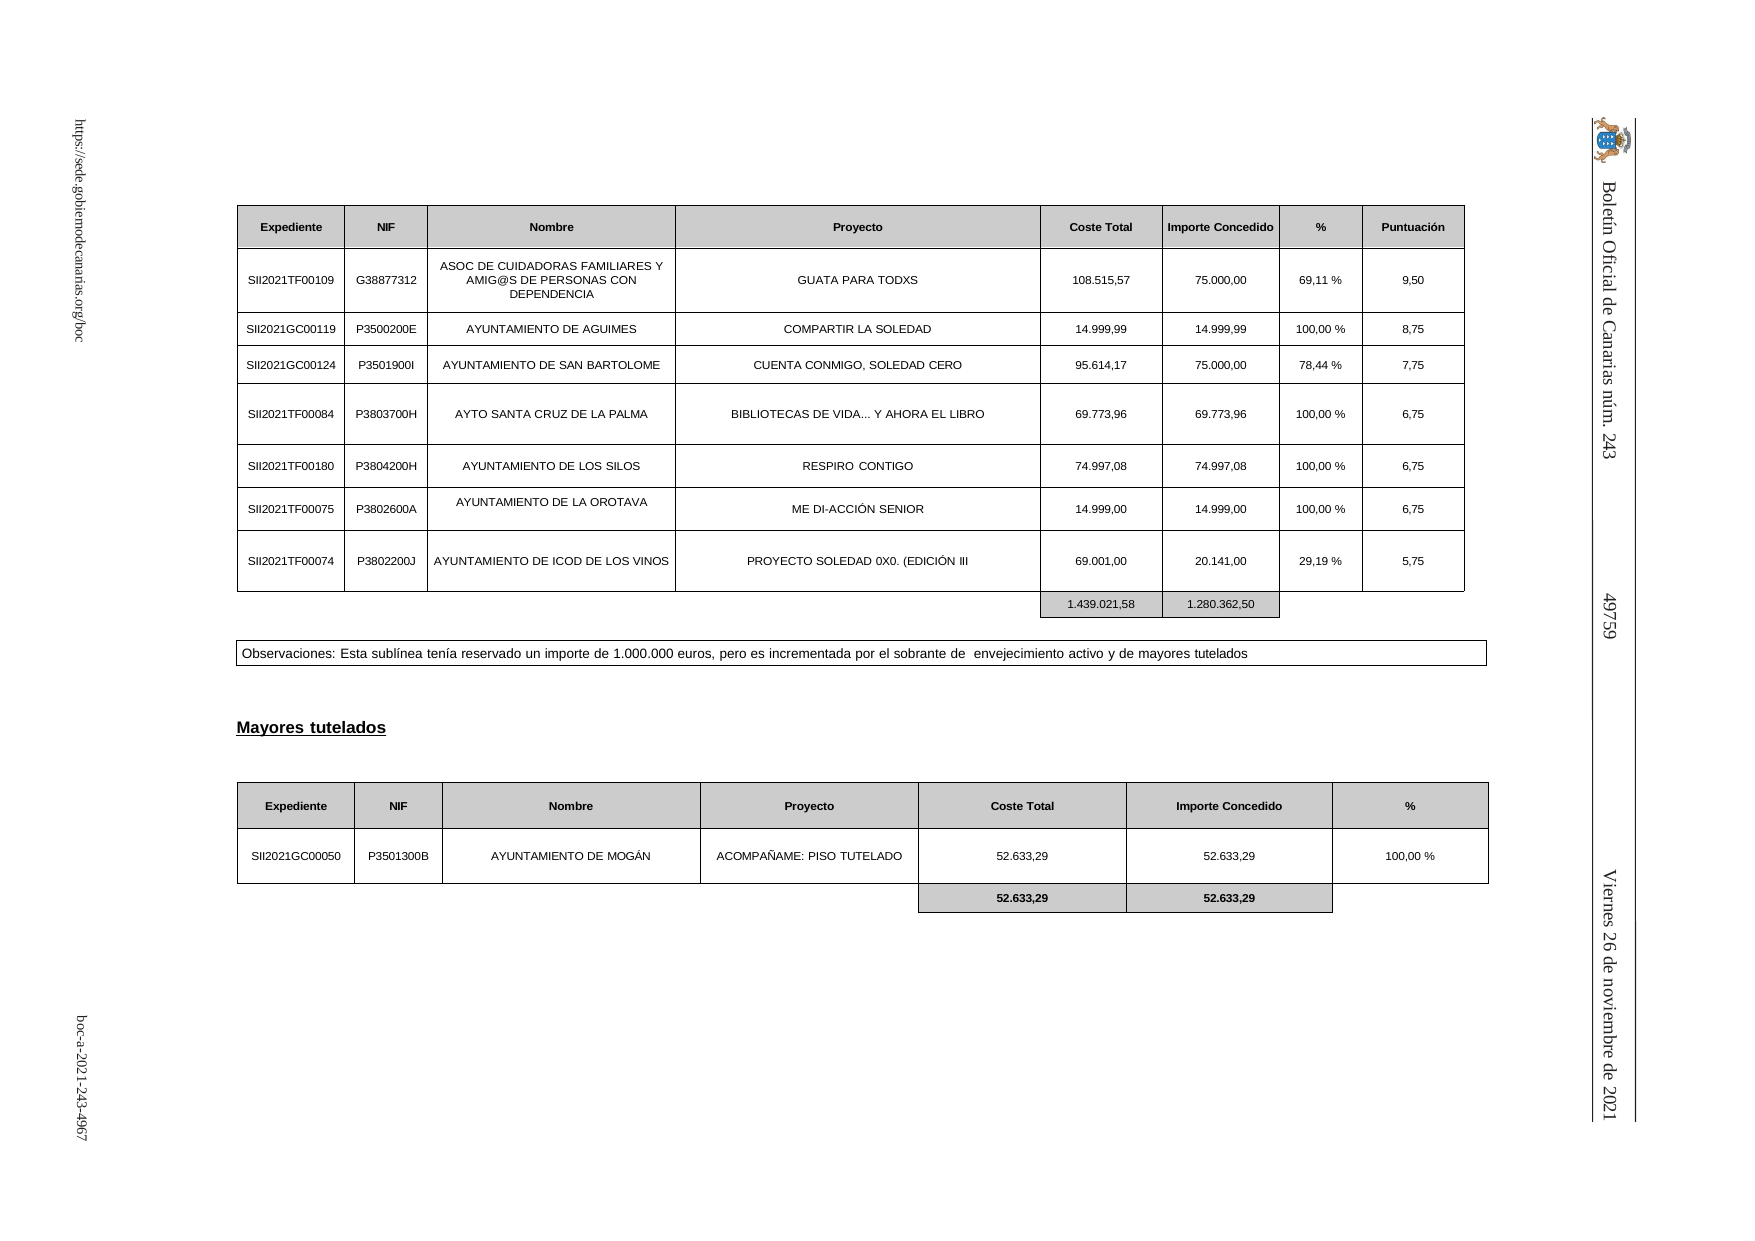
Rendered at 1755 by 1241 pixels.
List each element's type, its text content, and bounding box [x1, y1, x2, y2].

text Viernes 26 de noviembre de 2021 [1600, 869, 1621, 1124]
table_cell PROYECTO SOLEDAD 0X0. (EDICIÓN III [676, 531, 1040, 591]
table_header Proyecto [676, 206, 1040, 247]
table_cell 74.997,08 [1041, 445, 1162, 487]
table_header Coste Total [919, 783, 1126, 828]
table_cell COMPARTIR LA SOLEDAD [676, 313, 1040, 345]
table_cell 100,00 % [1333, 829, 1488, 883]
table_cell SII2021TF00084 [238, 384, 344, 444]
table_cell AYUNTAMIENTO DE LA OROTAVA [428, 488, 675, 530]
table_cell CUENTA CONMIGO, SOLEDAD CERO [676, 346, 1040, 383]
table_cell 108.515,57 [1041, 249, 1162, 311]
table_cell 5,75 [1363, 531, 1464, 591]
table_cell SII2021GC00124 [238, 346, 344, 383]
table_cell 8,75 [1363, 313, 1464, 345]
table_cell 52.633,29 [919, 884, 1126, 912]
table_cell SII2021GC00119 [238, 313, 344, 345]
table_cell [237, 884, 918, 912]
table_cell G38877312 [345, 249, 427, 311]
table_cell 52.633,29 [919, 829, 1126, 883]
table_cell 69,11 % [1280, 249, 1362, 311]
table_cell 7,75 [1363, 346, 1464, 383]
table_cell SII2021TF00180 [238, 445, 344, 487]
table_cell AYUNTAMIENTO DE LOS SILOS [428, 445, 675, 487]
table_cell 78,44 % [1280, 346, 1362, 383]
table_cell 14.999,99 [1041, 313, 1162, 345]
table_cell 52.633,29 [1127, 884, 1332, 912]
table_cell [1280, 592, 1464, 617]
table_cell 6,75 [1363, 445, 1464, 487]
table_header % [1333, 783, 1488, 828]
text 49759 [1600, 593, 1621, 642]
table_cell [1333, 884, 1488, 912]
text Boletín Oficial de Canarias núm. 243 [1599, 181, 1621, 462]
table_cell 1.439.021,58 [1041, 592, 1162, 617]
table_header Puntuación [1363, 206, 1464, 247]
table_header Proyecto [701, 783, 918, 828]
table_cell AYUNTAMIENTO DE MOGÁN [443, 829, 700, 883]
table_cell 100,00 % [1280, 313, 1362, 345]
table_header Nombre [428, 206, 675, 247]
table_cell 69.001,00 [1041, 531, 1162, 591]
table_cell ASOC DE CUIDADORAS FAMILIARES Y AMIG@S DE PERSONAS CON DEPENDENCIA [428, 249, 675, 311]
table_cell 69.773,96 [1041, 384, 1162, 444]
table_cell P3501300B [355, 829, 442, 883]
table_cell P3804200H [345, 445, 427, 487]
table_cell BIBLIOTECAS DE VIDA... Y AHORA EL LIBRO [676, 384, 1040, 444]
table_header NIF [345, 206, 427, 247]
table_cell P3803700H [345, 384, 427, 444]
table_header Expediente [238, 783, 354, 828]
table_cell SII2021TF00109 [238, 249, 344, 311]
table_cell 9,50 [1363, 249, 1464, 311]
table_cell 1.280.362,50 [1163, 592, 1279, 617]
table_header Importe Concedido [1127, 783, 1332, 828]
table_header Expediente [238, 206, 344, 247]
text boc-a-2021-243-4967 [74, 1016, 91, 1145]
table_header Importe Concedido [1163, 206, 1279, 247]
table_cell AYUNTAMIENTO DE ICOD DE LOS VINOS [428, 531, 675, 591]
table_cell 14.999,99 [1163, 313, 1279, 345]
table_header NIF [355, 783, 442, 828]
table_cell SII2021TF00074 [238, 531, 344, 591]
table_header Coste Total [1041, 206, 1162, 247]
table_cell P3500200E [345, 313, 427, 345]
table_cell SII2021TF00075 [238, 488, 344, 530]
table_cell 100,00 % [1280, 384, 1362, 444]
table_cell AYTO SANTA CRUZ DE LA PALMA [428, 384, 675, 444]
table_cell [237, 592, 1040, 617]
table_header Nombre [443, 783, 700, 828]
table_cell 20.141,00 [1163, 531, 1279, 591]
table_cell P3802200J [345, 531, 427, 591]
table_header % [1280, 206, 1362, 247]
table_cell P3501900I [345, 346, 427, 383]
table_cell AYUNTAMIENTO DE SAN BARTOLOME [428, 346, 675, 383]
text https://sede.gobiernodecanarias.org/boc [72, 119, 89, 352]
table_cell ME DI-ACCIÓN SENIOR [676, 488, 1040, 530]
table_cell 6,75 [1363, 384, 1464, 444]
table_cell SII2021GC00050 [238, 829, 354, 883]
table_cell 75.000,00 [1163, 346, 1279, 383]
text Observaciones: Esta sublínea tenía reservado un importe de 1.000.000 euros, pero es incrementada por el sobrante de envejecimiento activo y de mayores tutelados [242, 646, 1486, 662]
table_cell GUATA PARA TODXS [676, 249, 1040, 311]
table_cell P3802600A [345, 488, 427, 530]
table_cell 100,00 % [1280, 488, 1362, 530]
table_cell 29,19 % [1280, 531, 1362, 591]
table_cell 14.999,00 [1163, 488, 1279, 530]
text Mayores tutelados [236, 718, 1502, 737]
table_cell 6,75 [1363, 488, 1464, 530]
table_cell ACOMPAÑAME: PISO TUTELADO [701, 829, 918, 883]
table_cell 95.614,17 [1041, 346, 1162, 383]
table_cell 52.633,29 [1127, 829, 1332, 883]
table_cell 14.999,00 [1041, 488, 1162, 530]
table_cell 69.773,96 [1163, 384, 1279, 444]
table_cell 100,00 % [1280, 445, 1362, 487]
table_cell 75.000,00 [1163, 249, 1279, 311]
table_cell RESPIRO CONTIGO [676, 445, 1040, 487]
table_cell AYUNTAMIENTO DE AGUIMES [428, 313, 675, 345]
table_cell 74.997,08 [1163, 445, 1279, 487]
